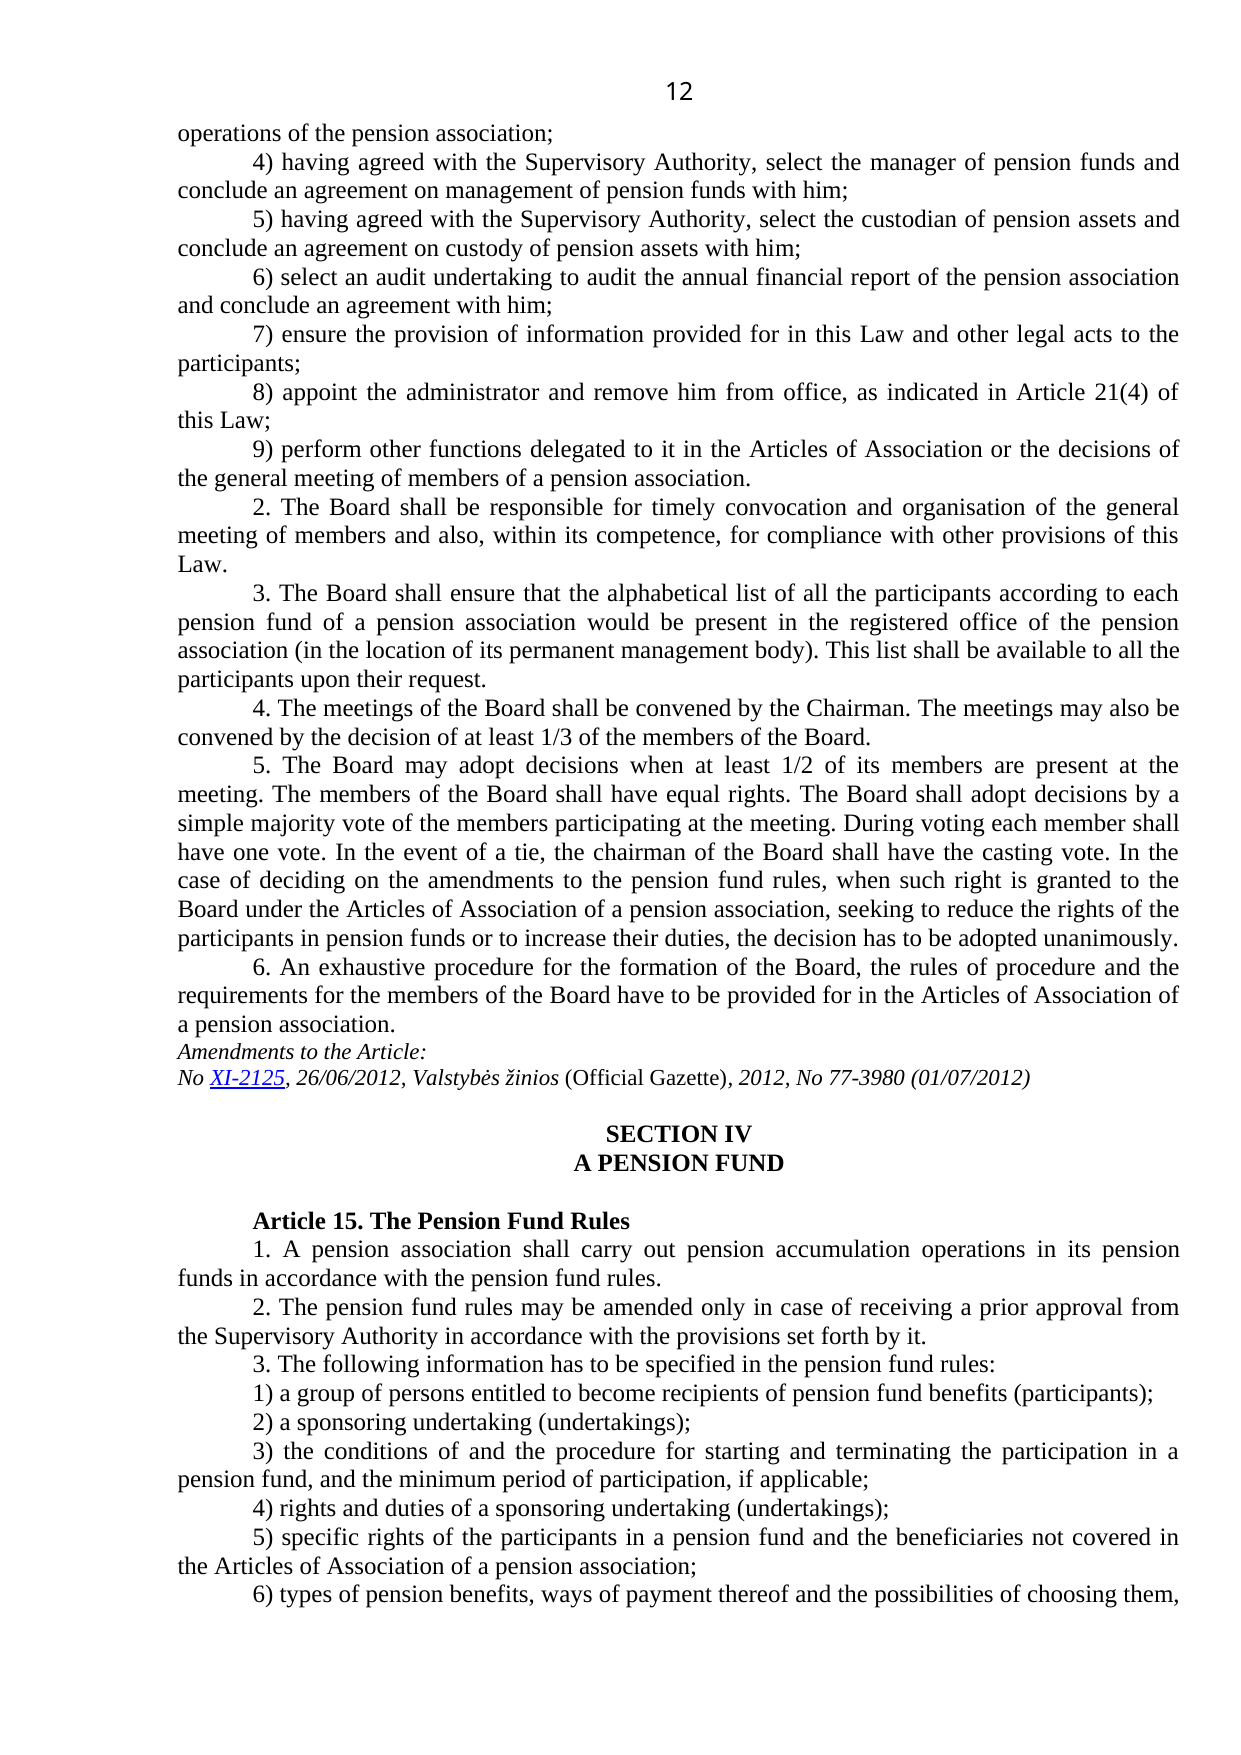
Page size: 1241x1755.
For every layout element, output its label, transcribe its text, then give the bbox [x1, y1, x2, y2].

text 9) perform other functions delegated to it in the Articles of Association or the decisions of the general meeting of members of a pension association. [177, 434, 1181, 492]
text Amendments to the Article: [177, 1038, 1181, 1064]
text Article 15. The Pension Fund Rules [177, 1206, 1181, 1234]
text 6) select an audit undertaking to audit the annual financial report of the pension association and conclude an agreement with him; [177, 262, 1181, 319]
text SECTION IV [177, 1119, 1181, 1148]
text 4. The meetings of the Board shall be convened by the Chairman. The meetings may also be convened by the decision of at least 1/3 of the members of the Board. [177, 693, 1181, 751]
text 4) having agreed with the Supervisory Authority, select the manager of pension funds and conclude an agreement on management of pension funds with him; [177, 147, 1181, 204]
text 7) ensure the provision of information provided for in this Law and other legal acts to the participants; [177, 319, 1181, 377]
text A PENSION FUND [177, 1148, 1181, 1177]
text 5) specific rights of the participants in a pension fund and the beneficiaries not covered in the Articles of Association of a pension association; [177, 1522, 1181, 1579]
text No XI-2125, 26/06/2012, Valstybės žinios (Official Gazette), 2012, No 77-3980 (01/07/2012) [177, 1064, 1181, 1091]
text 4) rights and duties of a sponsoring undertaking (undertakings); [177, 1493, 1181, 1522]
text 5) having agreed with the Supervisory Authority, select the custodian of pension assets and conclude an agreement on custody of pension assets with him; [177, 204, 1181, 262]
text 3) the conditions of and the procedure for starting and terminating the participation in a pension fund, and the minimum period of participation, if applicable; [177, 1436, 1181, 1493]
text 1. A pension association shall carry out pension accumulation operations in its pension funds in accordance with the pension fund rules. [177, 1234, 1181, 1292]
text 5. The Board may adopt decisions when at least 1/2 of its members are present at the meeting. The members of the Board shall have equal rights. The Board shall adopt decisions by a simple majority vote of the members participating at the meeting. During voting each member shall have one vote. In the event of a tie, the chairman of the Board shall have the casting vote. In the case of deciding on the amendments to the pension fund rules, when such right is granted to the Board under the Articles of Association of a pension association, seeking to reduce the rights of the participants in pension funds or to increase their duties, the decision has to be adopted unanimously. [177, 751, 1181, 952]
text 2. The pension fund rules may be amended only in case of receiving a prior approval from the Supervisory Authority in accordance with the provisions set forth by it. [177, 1292, 1181, 1349]
text 2) a sponsoring undertaking (undertakings); [177, 1407, 1181, 1436]
text 1) a group of persons entitled to become recipients of pension fund benefits (participants); [177, 1378, 1181, 1407]
text 8) appoint the administrator and remove him from office, as indicated in Article 21(4) of this Law; [177, 377, 1181, 434]
text 6. An exhaustive procedure for the formation of the Board, the rules of procedure and the requirements for the members of the Board have to be provided for in the Articles of Association of a pension association. [177, 952, 1181, 1038]
text 6) types of pension benefits, ways of payment thereof and the possibilities of choosing them, [177, 1579, 1181, 1608]
text 2. The Board shall be responsible for timely convocation and organisation of the general meeting of members and also, within its competence, for compliance with other provisions of this Law. [177, 492, 1181, 578]
text 3. The following information has to be specified in the pension fund rules: [177, 1349, 1181, 1378]
text 3. The Board shall ensure that the alphabetical list of all the participants according to each pension fund of a pension association would be present in the registered office of the pension association (in the location of its permanent management body). This list shall be available to all the participants upon their request. [177, 578, 1181, 693]
text operations of the pension association; [177, 118, 1181, 147]
